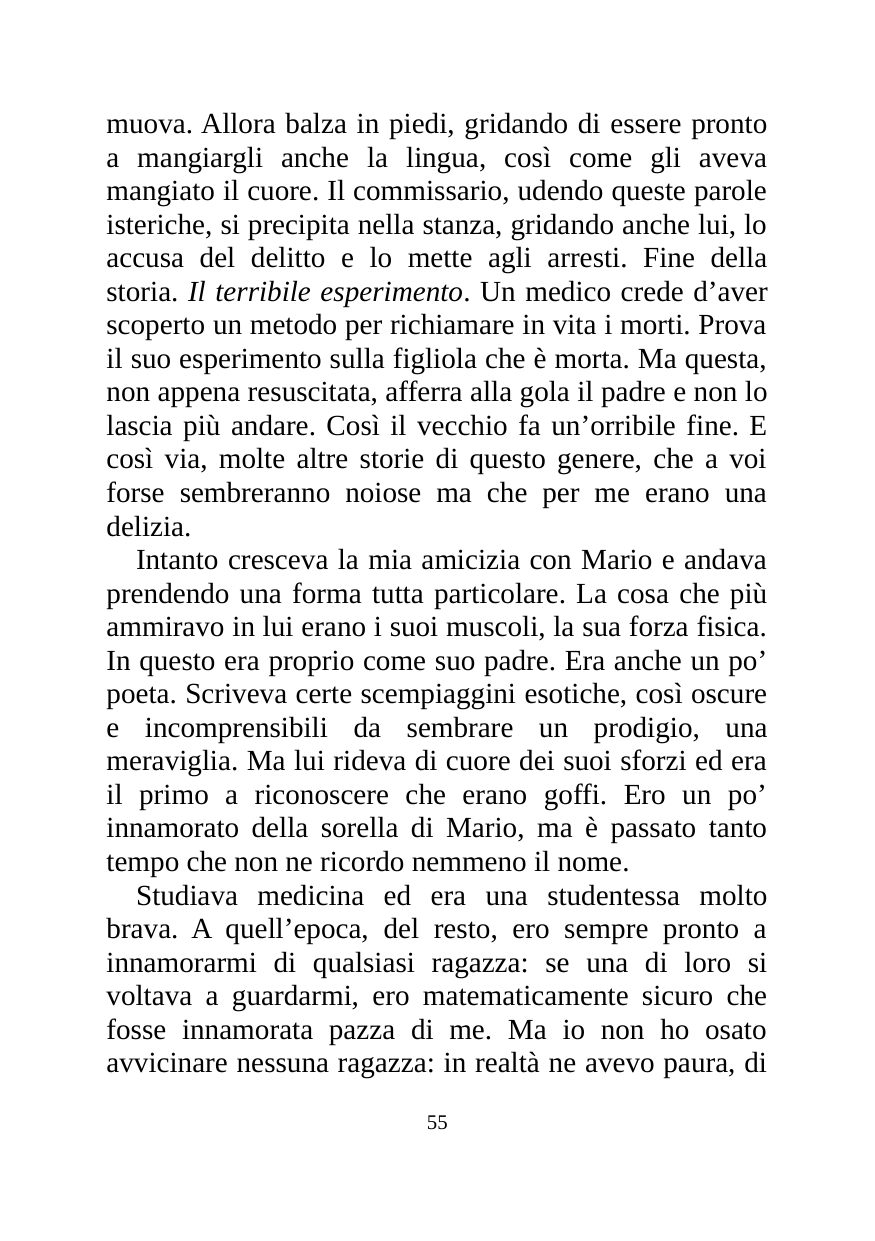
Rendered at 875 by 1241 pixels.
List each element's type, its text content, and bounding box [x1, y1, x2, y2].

text muova. Allora balza in piedi, gridando di essere pronto a mangiargli anche la lingua, così come gli aveva mangiato il cuore. Il commissario, udendo queste parole isteriche, si precipita nella stanza, gridando anche lui, lo accusa del delitto e lo mette agli arresti. Fine della storia. Il terribile esperimento. Un medico crede d’aver scoperto un metodo per richiamare in vita i morti. Prova il suo esperimento sulla figliola che è morta. Ma questa, non appena resuscitata, afferra alla gola il padre e non lo lascia più andare. Così il vecchio fa un’orribile fine. E così via, molte altre storie di questo genere, che a voi forse sembreranno noiose ma che per me erano una delizia. [106, 106, 768, 542]
text Intanto cresceva la mia amicizia con Mario e andava prendendo una forma tutta particolare. La cosa che più ammiravo in lui erano i suoi muscoli, la sua forza fisica. In questo era proprio come suo padre. Era anche un po’ poeta. Scriveva certe scempiaggini esotiche, così oscure e incomprensibili da sembrare un prodigio, una meraviglia. Ma lui rideva di cuore dei suoi sforzi ed era il primo a riconoscere che erano goffi. Ero un po’ innamorato della sorella di Mario, ma è passato tanto tempo che non ne ricordo nemmeno il nome. [106, 542, 768, 878]
text Studiava medicina ed era una studentessa molto brava. A quell’epoca, del resto, ero sempre pronto a innamorarmi di qualsiasi ragazza: se una di loro si voltava a guardarmi, ero matematicamente sicuro che fosse innamorata pazza di me. Ma io non ho osato avvicinare nessuna ragazza: in realtà ne avevo paura, di [106, 878, 768, 1079]
